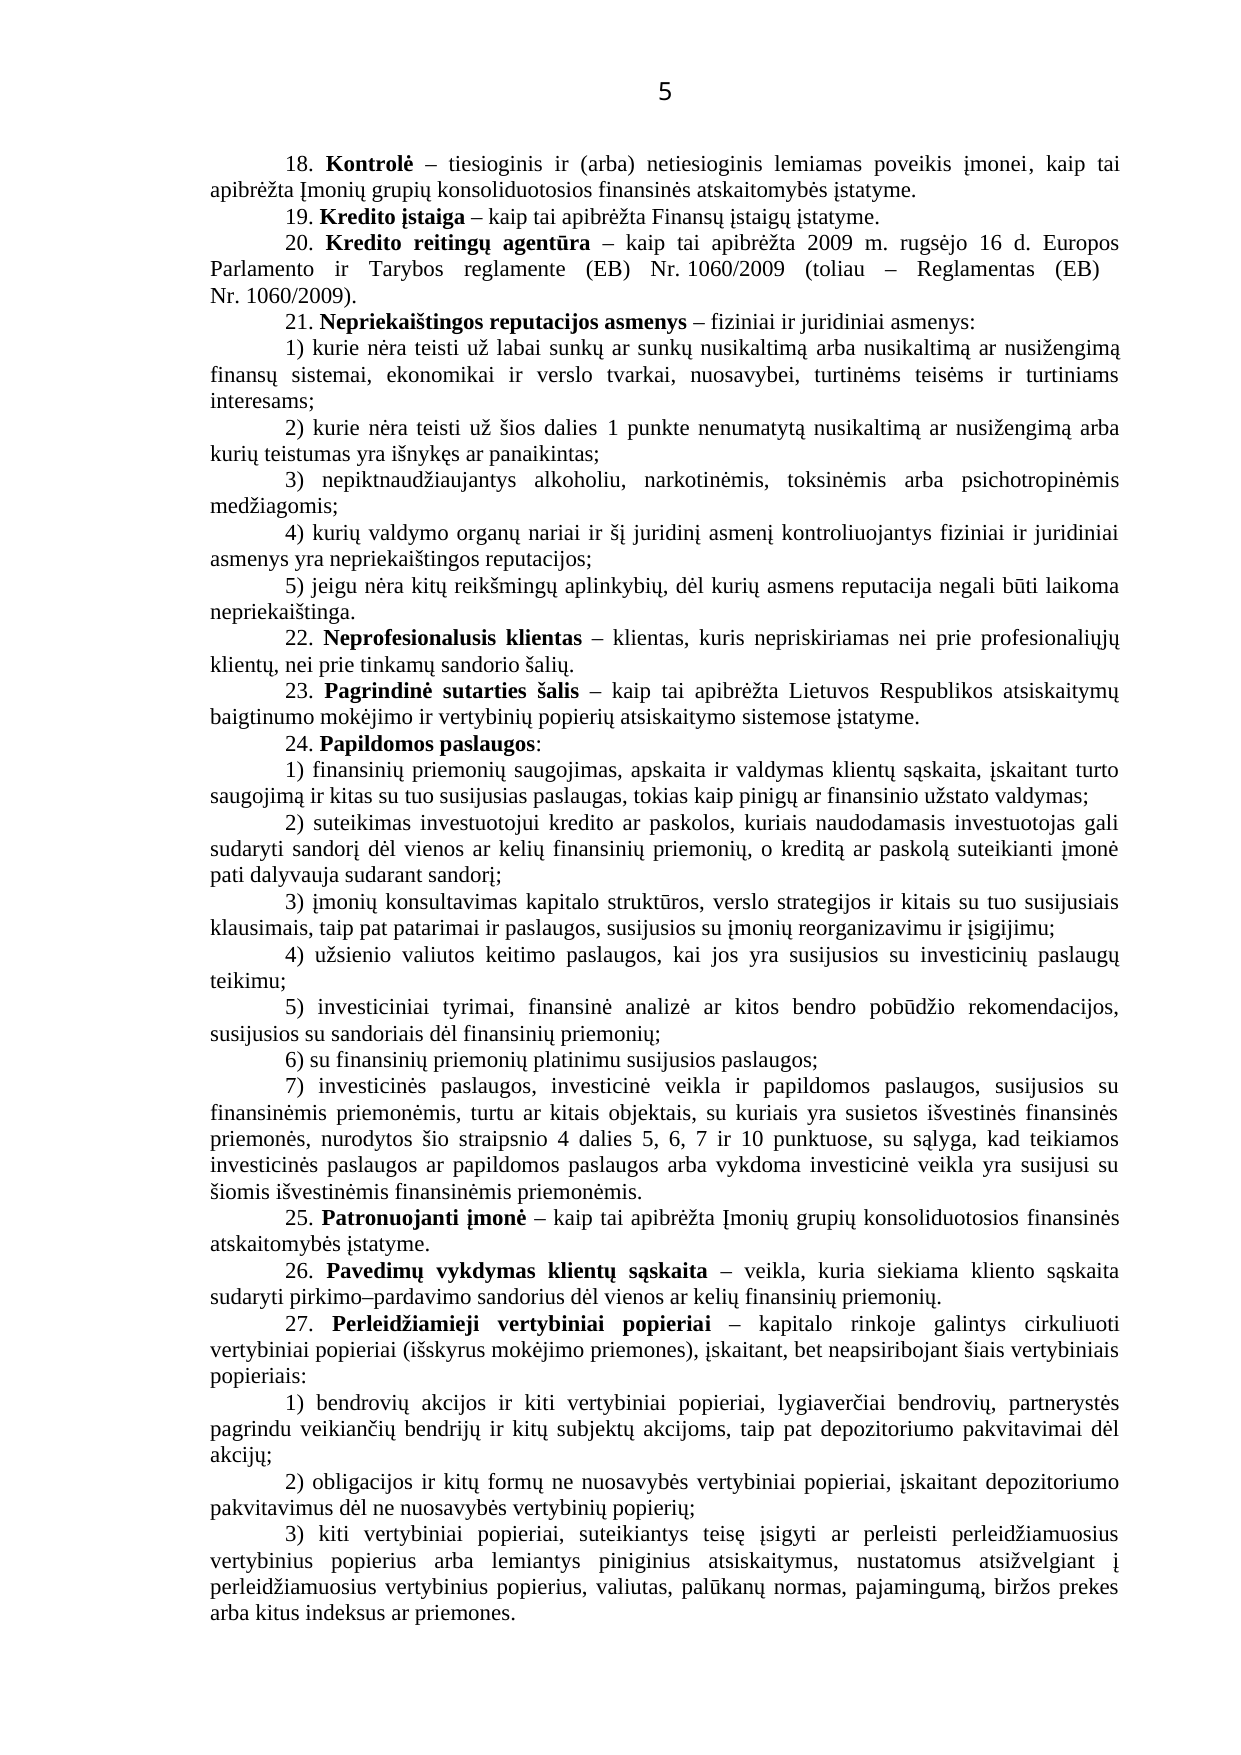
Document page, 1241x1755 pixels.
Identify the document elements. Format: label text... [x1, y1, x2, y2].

text 24. Papildomos paslaugos: [210, 730, 1120, 756]
text 4) kurių valdymo organų nariai ir šį juridinį asmenį kontroliuojantys fiziniai ir juridiniai asmenys yra nepriekaištingos reputacijos; [210, 519, 1120, 572]
text 1) finansinių priemonių saugojimas, apskaita ir valdymas klientų sąskaita, įskaitant turto saugojimą ir kitas su tuo susijusias paslaugas, tokias kaip pinigų ar finansinio užstato valdymas; [210, 756, 1120, 809]
text 3) kiti vertybiniai popieriai, suteikiantys teisę įsigyti ar perleisti perleidžiamuosius vertybinius popierius arba lemiantys piniginius atsiskaitymus, nustatomus atsižvelgiant į perleidžiamuosius vertybinius popierius, valiutas, palūkanų normas, pajamingumą, biržos prekes arba kitus indeksus ar priemones. [210, 1520, 1120, 1626]
text 19. Kredito įstaiga – kaip tai apibrėžta Finansų įstaigų įstatyme. [210, 203, 1120, 229]
text 23. Pagrindinė sutarties šalis – kaip tai apibrėžta Lietuvos Respublikos atsiskaitymų baigtinumo mokėjimo ir vertybinių popierių atsiskaitymo sistemose įstatyme. [210, 677, 1120, 730]
text 22. Neprofesionalusis klientas – klientas, kuris nepriskiriamas nei prie profesionaliųjų klientų, nei prie tinkamų sandorio šalių. [210, 624, 1120, 677]
text 27. Perleidžiamieji vertybiniai popieriai – kapitalo rinkoje galintys cirkuliuoti vertybiniai popieriai (išskyrus mokėjimo priemones), įskaitant, bet neapsiribojant šiais vertybiniais popieriais: [210, 1309, 1120, 1389]
text 5) jeigu nėra kitų reikšmingų aplinkybių, dėl kurių asmens reputacija negali būti laikoma nepriekaištinga. [210, 572, 1120, 624]
text 5) investiciniai tyrimai, finansinė analizė ar kitos bendro pobūdžio rekomendacijos, susijusios su sandoriais dėl finansinių priemonių; [210, 993, 1120, 1046]
text 4) užsienio valiutos keitimo paslaugos, kai jos yra susijusios su investicinių paslaugų teikimu; [210, 941, 1120, 993]
text 26. Pavedimų vykdymas klientų sąskaita – veikla, kuria siekiama kliento sąskaita sudaryti pirkimo–pardavimo sandorius dėl vienos ar kelių finansinių priemonių. [210, 1257, 1120, 1309]
text 2) kurie nėra teisti už šios dalies 1 punkte nenumatytą nusikaltimą ar nusižengimą arba kurių teistumas yra išnykęs ar panaikintas; [210, 413, 1120, 466]
text 2) suteikimas investuotojui kredito ar paskolos, kuriais naudodamasis investuotojas gali sudaryti sandorį dėl vienos ar kelių finansinių priemonių, o kreditą ar paskolą suteikianti įmonė pati dalyvauja sudarant sandorį; [210, 809, 1120, 888]
text 20. Kredito reitingų agentūra – kaip tai apibrėžta 2009 m. rugsėjo 16 d. Europos Parlamento ir Tarybos reglamente (EB) Nr. 1060/2009 (toliau – Reglamentas (EB) Nr. 1060/2009). [210, 229, 1120, 308]
text 7) investicinės paslaugos, investicinė veikla ir papildomos paslaugos, susijusios su finansinėmis priemonėmis, turtu ar kitais objektais, su kuriais yra susietos išvestinės finansinės priemonės, nurodytos šio straipsnio 4 dalies 5, 6, 7 ir 10 punktuose, su sąlyga, kad teikiamos investicinės paslaugos ar papildomos paslaugos arba vykdoma investicinė veikla yra susijusi su šiomis išvestinėmis finansinėmis priemonėmis. [210, 1072, 1120, 1204]
text 18. Kontrolė – tiesioginis ir (arba) netiesioginis lemiamas poveikis įmonei, kaip tai apibrėžta Įmonių grupių konsoliduotosios finansinės atskaitomybės įstatyme. [210, 150, 1120, 203]
text 3) nepiktnaudžiaujantys alkoholiu, narkotinėmis, toksinėmis arba psichotropinėmis medžiagomis; [210, 466, 1120, 519]
text 3) įmonių konsultavimas kapitalo struktūros, verslo strategijos ir kitais su tuo susijusiais klausimais, taip pat patarimai ir paslaugos, susijusios su įmonių reorganizavimu ir įsigijimu; [210, 888, 1120, 941]
text 1) kurie nėra teisti už labai sunkų ar sunkų nusikaltimą arba nusikaltimą ar nusižengimą finansų sistemai, ekonomikai ir verslo tvarkai, nuosavybei, turtinėms teisėms ir turtiniams interesams; [210, 334, 1120, 413]
text 6) su finansinių priemonių platinimu susijusios paslaugos; [210, 1046, 1120, 1072]
text 2) obligacijos ir kitų formų ne nuosavybės vertybiniai popieriai, įskaitant depozitoriumo pakvitavimus dėl ne nuosavybės vertybinių popierių; [210, 1468, 1120, 1520]
text 21. Nepriekaištingos reputacijos asmenys – fiziniai ir juridiniai asmenys: [210, 308, 1120, 334]
text 1) bendrovių akcijos ir kiti vertybiniai popieriai, lygiaverčiai bendrovių, partnerystės pagrindu veikiančių bendrijų ir kitų subjektų akcijoms, taip pat depozitoriumo pakvitavimai dėl akcijų; [210, 1389, 1120, 1468]
text 25. Patronuojanti įmonė – kaip tai apibrėžta Įmonių grupių konsoliduotosios finansinės atskaitomybės įstatyme. [210, 1204, 1120, 1257]
